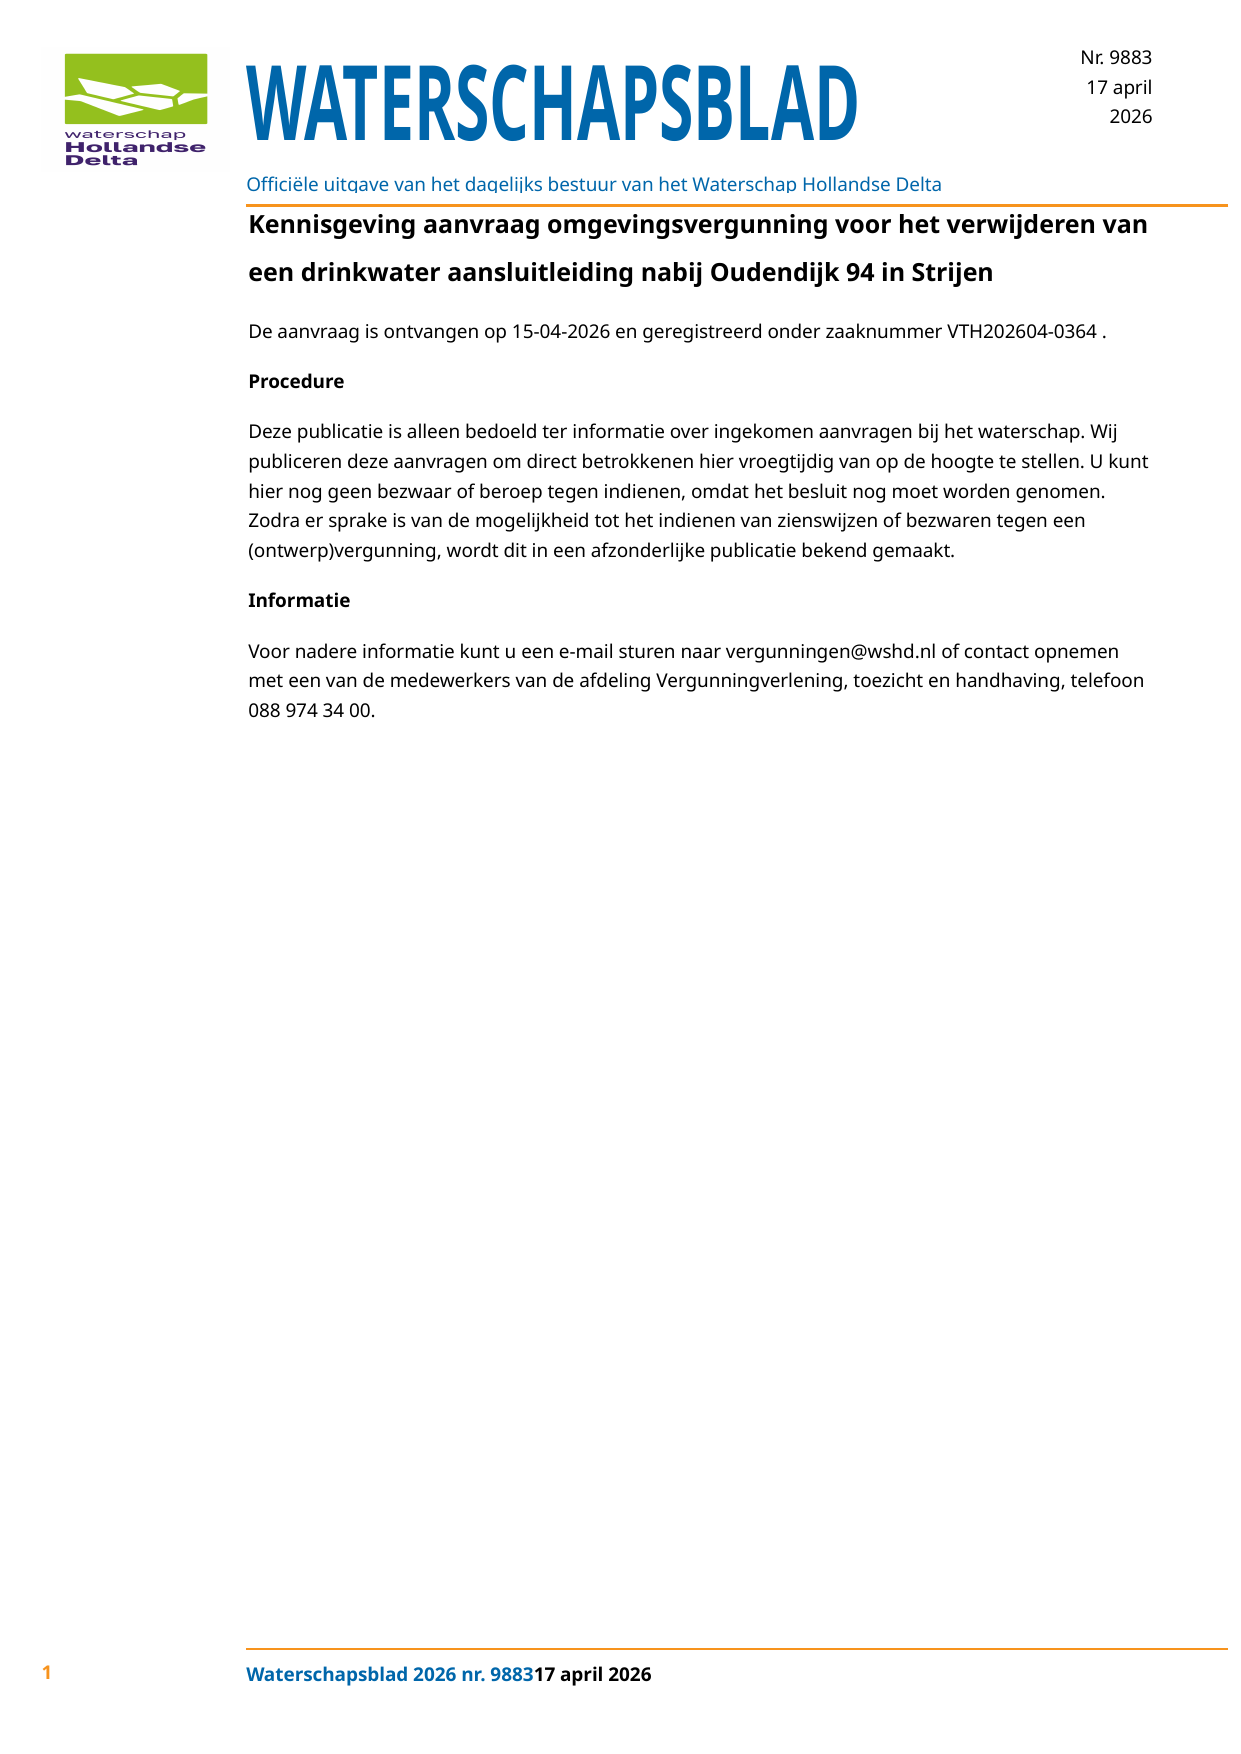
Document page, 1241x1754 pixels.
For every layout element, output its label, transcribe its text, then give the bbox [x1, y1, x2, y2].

text Voor nadere informatie kunt u een e-mail sturen naar vergunningen@wshd.nl of contact opnemen met een van de medewerkers van de afdeling Vergunningverlening, toezicht en handhaving, telefoon 088 974 34 00. [248, 638, 1152, 723]
picture [41, 47, 231, 172]
text De aanvraag is ontvangen op 15-04-2026 en geregistreerd onder zaaknummer VTH202604-0364 . [248, 318, 1152, 344]
text Informatie [248, 587, 1152, 613]
text Procedure [248, 368, 1152, 394]
text Deze publicatie is alleen bedoeld ter informatie over ingekomen aanvragen bij het waterschap. Wij publiceren deze aanvragen om direct betrokkenen hier vroegtijdig van op de hoogte te stellen. U kunt hier nog geen bezwaar of beroep tegen indienen, omdat het besluit nog moet worden genomen. Zodra er sprake is van de mogelijkheid tot het indienen van zienswijzen of bezwaren tegen een (ontwerp)vergunning, wordt dit in een afzonderlijke publicatie bekend gemaakt. [248, 419, 1152, 563]
text Kennisgeving aanvraag omgevingsvergunning voor het verwijderen van een drinkwater aansluitleiding nabij Oudendijk 94 in Strijen [248, 207, 1152, 288]
